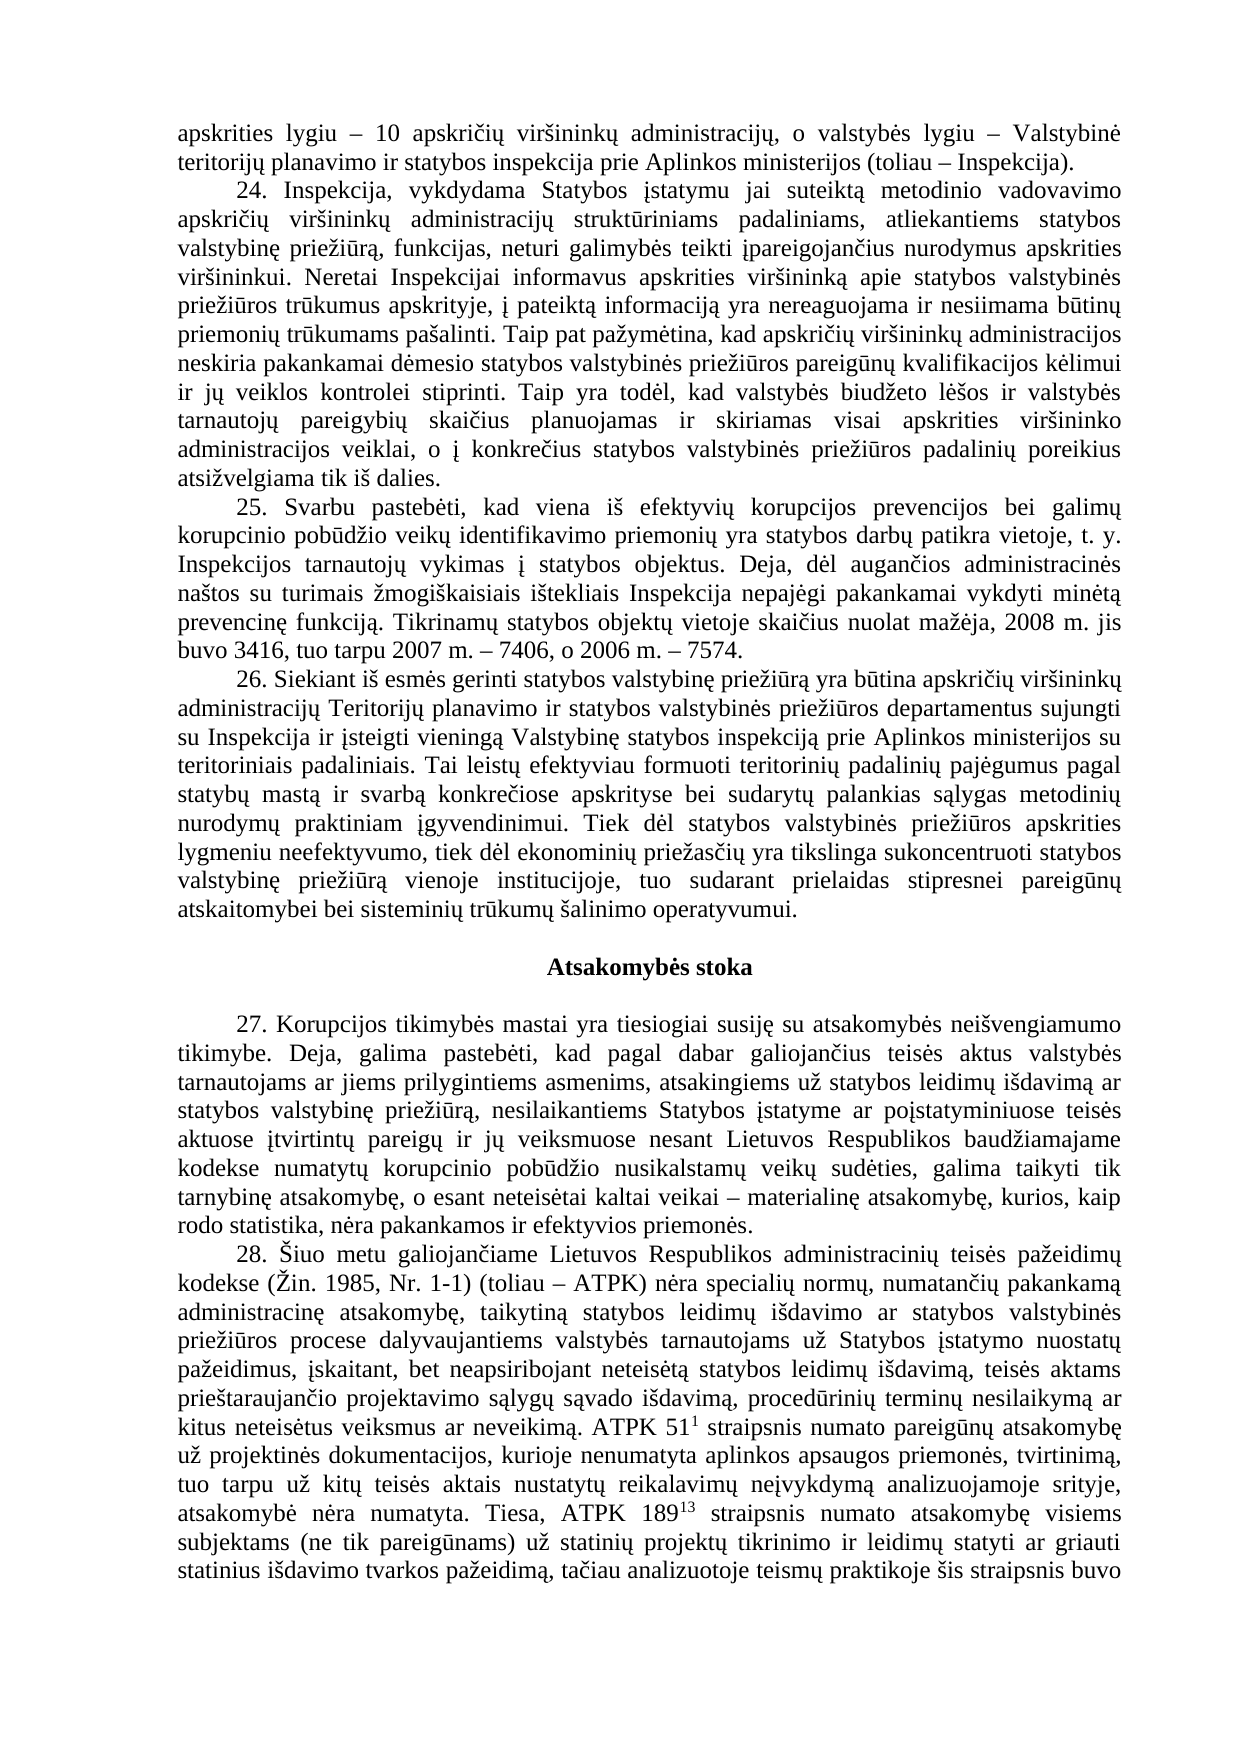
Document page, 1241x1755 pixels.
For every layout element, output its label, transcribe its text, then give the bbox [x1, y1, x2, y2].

text 26. Siekiant iš esmės gerinti statybos valstybinę priežiūrą yra būtina apskričių viršininkų administracijų Teritorijų planavimo ir statybos valstybinės priežiūros departamentus sujungti su Inspekcija ir įsteigti vieningą Valstybinę statybos inspekciją prie Aplinkos ministerijos su teritoriniais padaliniais. Tai leistų efektyviau formuoti teritorinių padalinių pajėgumus pagal statybų mastą ir svarbą konkrečiose apskrityse bei sudarytų palankias sąlygas metodinių nurodymų praktiniam įgyvendinimui. Tiek dėl statybos valstybinės priežiūros apskrities lygmeniu neefektyvumo, tiek dėl ekonominių priežasčių yra tikslinga sukoncentruoti statybos valstybinę priežiūrą vienoje institucijoje, tuo sudarant prielaidas stipresnei pareigūnų atskaitomybei bei sisteminių trūkumų šalinimo operatyvumui. [177, 664, 1122, 923]
text 28. Šiuo metu galiojančiame Lietuvos Respublikos administracinių teisės pažeidimų kodekse (Žin. 1985, Nr. 1-1) (toliau – ATPK) nėra specialių normų, numatančių pakankamą administracinę atsakomybę, taikytiną statybos leidimų išdavimo ar statybos valstybinės priežiūros procese dalyvaujantiems valstybės tarnautojams už Statybos įstatymo nuostatų pažeidimus, įskaitant, bet neapsiribojant neteisėtą statybos leidimų išdavimą, teisės aktams prieštaraujančio projektavimo sąlygų sąvado išdavimą, procedūrinių terminų nesilaikymą ar kitus neteisėtus veiksmus ar neveikimą. ATPK 511 straipsnis numato pareigūnų atsakomybę už projektinės dokumentacijos, kurioje nenumatyta aplinkos apsaugos priemonės, tvirtinimą, tuo tarpu už kitų teisės aktais nustatytų reikalavimų neįvykdymą analizuojamoje srityje, atsakomybė nėra numatyta. Tiesa, ATPK 18913 straipsnis numato atsakomybę visiems subjektams (ne tik pareigūnams) už statinių projektų tikrinimo ir leidimų statyti ar griauti statinius išdavimo tvarkos pažeidimą, tačiau analizuotoje teismų praktikoje šis straipsnis buvo [177, 1239, 1122, 1584]
text apskrities lygiu – 10 apskričių viršininkų administracijų, o valstybės lygiu – Valstybinė teritorijų planavimo ir statybos inspekcija prie Aplinkos ministerijos (toliau – Inspekcija). [177, 118, 1122, 176]
text Atsakomybės stoka [177, 952, 1122, 981]
text 25. Svarbu pastebėti, kad viena iš efektyvių korupcijos prevencijos bei galimų korupcinio pobūdžio veikų identifikavimo priemonių yra statybos darbų patikra vietoje, t. y. Inspekcijos tarnautojų vykimas į statybos objektus. Deja, dėl augančios administracinės naštos su turimais žmogiškaisiais ištekliais Inspekcija nepajėgi pakankamai vykdyti minėtą prevencinę funkciją. Tikrinamų statybos objektų vietoje skaičius nuolat mažėja, 2008 m. jis buvo 3416, tuo tarpu 2007 m. – 7406, o 2006 m. – 7574. [177, 492, 1122, 664]
text 24. Inspekcija, vykdydama Statybos įstatymu jai suteiktą metodinio vadovavimo apskričių viršininkų administracijų struktūriniams padaliniams, atliekantiems statybos valstybinę priežiūrą, funkcijas, neturi galimybės teikti įpareigojančius nurodymus apskrities viršininkui. Neretai Inspekcijai informavus apskrities viršininką apie statybos valstybinės priežiūros trūkumus apskrityje, į pateiktą informaciją yra nereaguojama ir nesiimama būtinų priemonių trūkumams pašalinti. Taip pat pažymėtina, kad apskričių viršininkų administracijos neskiria pakankamai dėmesio statybos valstybinės priežiūros pareigūnų kvalifikacijos kėlimui ir jų veiklos kontrolei stiprinti. Taip yra todėl, kad valstybės biudžeto lėšos ir valstybės tarnautojų pareigybių skaičius planuojamas ir skiriamas visai apskrities viršininko administracijos veiklai, o į konkrečius statybos valstybinės priežiūros padalinių poreikius atsižvelgiama tik iš dalies. [177, 176, 1122, 492]
text 27. Korupcijos tikimybės mastai yra tiesiogiai susiję su atsakomybės neišvengiamumo tikimybe. Deja, galima pastebėti, kad pagal dabar galiojančius teisės aktus valstybės tarnautojams ar jiems prilygintiems asmenims, atsakingiems už statybos leidimų išdavimą ar statybos valstybinę priežiūrą, nesilaikantiems Statybos įstatyme ar poįstatyminiuose teisės aktuose įtvirtintų pareigų ir jų veiksmuose nesant Lietuvos Respublikos baudžiamajame kodekse numatytų korupcinio pobūdžio nusikalstamų veikų sudėties, galima taikyti tik tarnybinę atsakomybę, o esant neteisėtai kaltai veikai – materialinę atsakomybę, kurios, kaip rodo statistika, nėra pakankamos ir efektyvios priemonės. [177, 1009, 1122, 1239]
